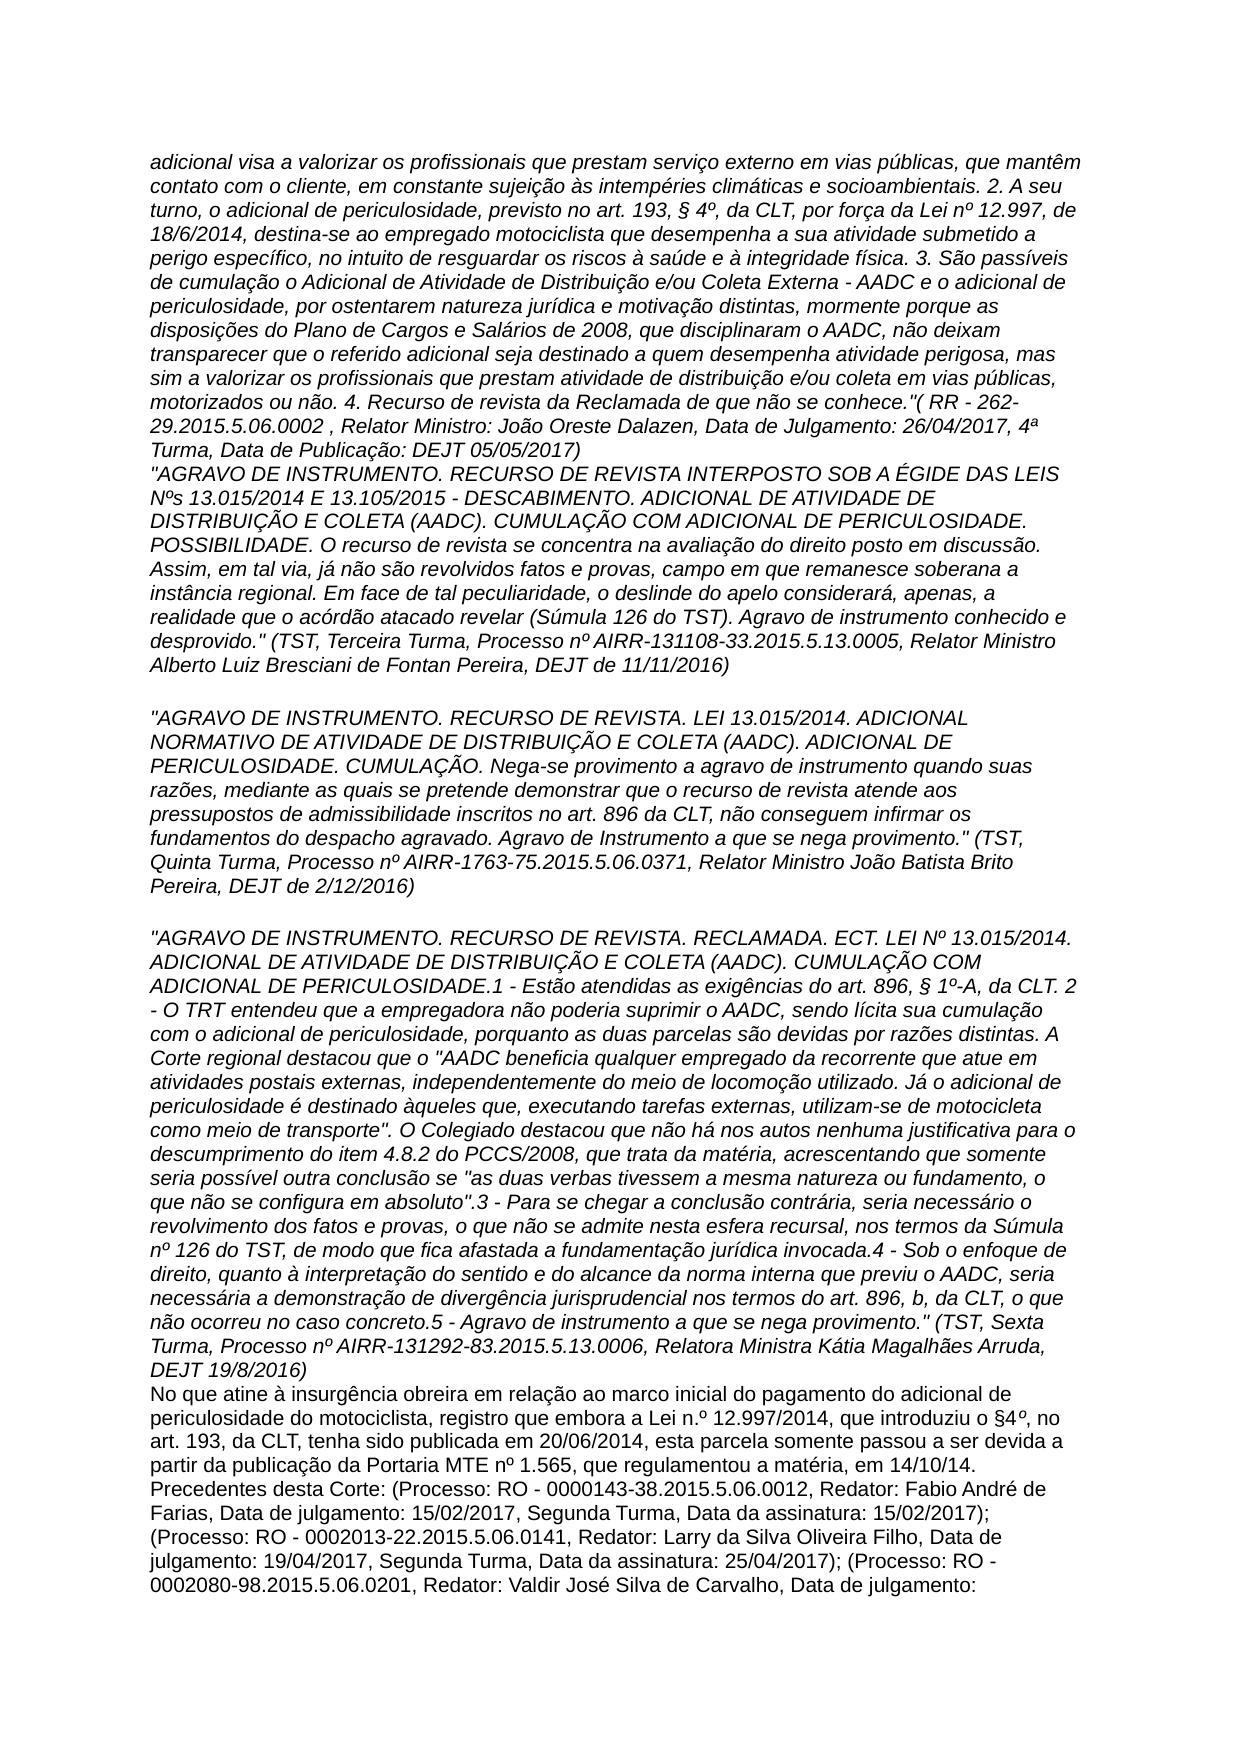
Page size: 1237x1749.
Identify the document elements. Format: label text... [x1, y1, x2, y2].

text "AGRAVO DE INSTRUMENTO. RECURSO DE REVISTA. LEI 13.015/2014. ADICIONAL NORMATIVO DE ATIVIDADE DE DISTRIBUIÇÃO E COLETA (AADC). ADICIONAL DE PERICULOSIDADE. CUMULAÇÃO. Nega-se provimento a agravo de instrumento quando suas razões, mediante as quais se pretende demonstrar que o recurso de revista atende aos pressupostos de admissibilidade inscritos no art. 896 da CLT, não conseguem infirmar os fundamentos do despacho agravado. Agravo de Instrumento a que se nega provimento." (TST, Quinta Turma, Processo nº AIRR-1763-75.2015.5.06.0371, Relator Ministro João Batista Brito Pereira, DEJT de 2/12/2016) [150, 706, 1086, 897]
text "AGRAVO DE INSTRUMENTO. RECURSO DE REVISTA INTERPOSTO SOB A ÉGIDE DAS LEIS Nºs 13.015/2014 E 13.105/2015 - DESCABIMENTO. ADICIONAL DE ATIVIDADE DE DISTRIBUIÇÃO E COLETA (AADC). CUMULAÇÃO COM ADICIONAL DE PERICULOSIDADE. POSSIBILIDADE. O recurso de revista se concentra na avaliação do direito posto em discussão. Assim, em tal via, já não são revolvidos fatos e provas, campo em que remanesce soberana a instância regional. Em face de tal peculiaridade, o deslinde do apelo considerará, apenas, a realidade que o acórdão atacado revelar (Súmula 126 do TST). Agravo de instrumento conhecido e desprovido." (TST, Terceira Turma, Processo nº AIRR-131108-33.2015.5.13.0005, Relator Ministro Alberto Luiz Bresciani de Fontan Pereira, DEJT de 11/11/2016) [150, 461, 1086, 677]
text "AGRAVO DE INSTRUMENTO. RECURSO DE REVISTA. RECLAMADA. ECT. LEI Nº 13.015/2014. ADICIONAL DE ATIVIDADE DE DISTRIBUIÇÃO E COLETA (AADC). CUMULAÇÃO COM ADICIONAL DE PERICULOSIDADE.1 - Estão atendidas as exigências do art. 896, § 1º-A, da CLT. 2 - O TRT entendeu que a empregadora não poderia suprimir o AADC, sendo lícita sua cumulação com o adicional de periculosidade, porquanto as duas parcelas são devidas por razões distintas. A Corte regional destacou que o "AADC beneficia qualquer empregado da recorrente que atue em atividades postais externas, independentemente do meio de locomoção utilizado. Já o adicional de periculosidade é destinado àqueles que, executando tarefas externas, utilizam-se de motocicleta como meio de transporte". O Colegiado destacou que não há nos autos nenhuma justificativa para o descumprimento do item 4.8.2 do PCCS/2008, que trata da matéria, acrescentando que somente seria possível outra conclusão se "as duas verbas tivessem a mesma natureza ou fundamento, o que não se configura em absoluto".3 - Para se chegar a conclusão contrária, seria necessário o revolvimento dos fatos e provas, o que não se admite nesta esfera recursal, nos termos da Súmula nº 126 do TST, de modo que fica afastada a fundamentação jurídica invocada.4 - Sob o enfoque de direito, quanto à interpretação do sentido e do alcance da norma interna que previu o AADC, seria necessária a demonstração de divergência jurisprudencial nos termos do art. 896, b, da CLT, o que não ocorreu no caso concreto.5 - Agravo de instrumento a que se nega provimento." (TST, Sexta Turma, Processo nº AIRR-131292-83.2015.5.13.0006, Relatora Ministra Kátia Magalhães Arruda, DEJT 19/8/2016) [150, 926, 1086, 1381]
text No que atine à insurgência obreira em relação ao marco inicial do pagamento do adicional de periculosidade do motociclista, registro que embora a Lei n.º 12.997/2014, que introduziu o §4º, no art. 193, da CLT, tenha sido publicada em 20/06/2014, esta parcela somente passou a ser devida a partir da publicação da Portaria MTE nº 1.565, que regulamentou a matéria, em 14/10/14. Precedentes desta Corte: (Processo: RO - 0000143-38.2015.5.06.0012, Redator: Fabio André de Farias, Data de julgamento: 15/02/2017, Segunda Turma, Data da assinatura: 15/02/2017); (Processo: RO - 0002013-22.2015.5.06.0141, Redator: Larry da Silva Oliveira Filho, Data de julgamento: 19/04/2017, Segunda Turma, Data da assinatura: 25/04/2017); (Processo: RO - 0002080-98.2015.5.06.0201, Redator: Valdir José Silva de Carvalho, Data de julgamento: [150, 1381, 1086, 1597]
text adicional visa a valorizar os profissionais que prestam serviço externo em vias públicas, que mantêm contato com o cliente, em constante sujeição às intempéries climáticas e socioambientais. 2. A seu turno, o adicional de periculosidade, previsto no art. 193, § 4º, da CLT, por força da Lei nº 12.997, de 18/6/2014, destina-se ao empregado motociclista que desempenha a sua atividade submetido a perigo específico, no intuito de resguardar os riscos à saúde e à integridade física. 3. São passíveis de cumulação o Adicional de Atividade de Distribuição e/ou Coleta Externa - AADC e o adicional de periculosidade, por ostentarem natureza jurídica e motivação distintas, mormente porque as disposições do Plano de Cargos e Salários de 2008, que disciplinaram o AADC, não deixam transparecer que o referido adicional seja destinado a quem desempenha atividade perigosa, mas sim a valorizar os profissionais que prestam atividade de distribuição e/ou coleta em vias públicas, motorizados ou não. 4. Recurso de revista da Reclamada de que não se conhece."( RR - 262-29.2015.5.06.0002 , Relator Ministro: João Oreste Dalazen, Data de Julgamento: 26/04/2017, 4ª Turma, Data de Publicação: DEJT 05/05/2017) [150, 150, 1086, 461]
